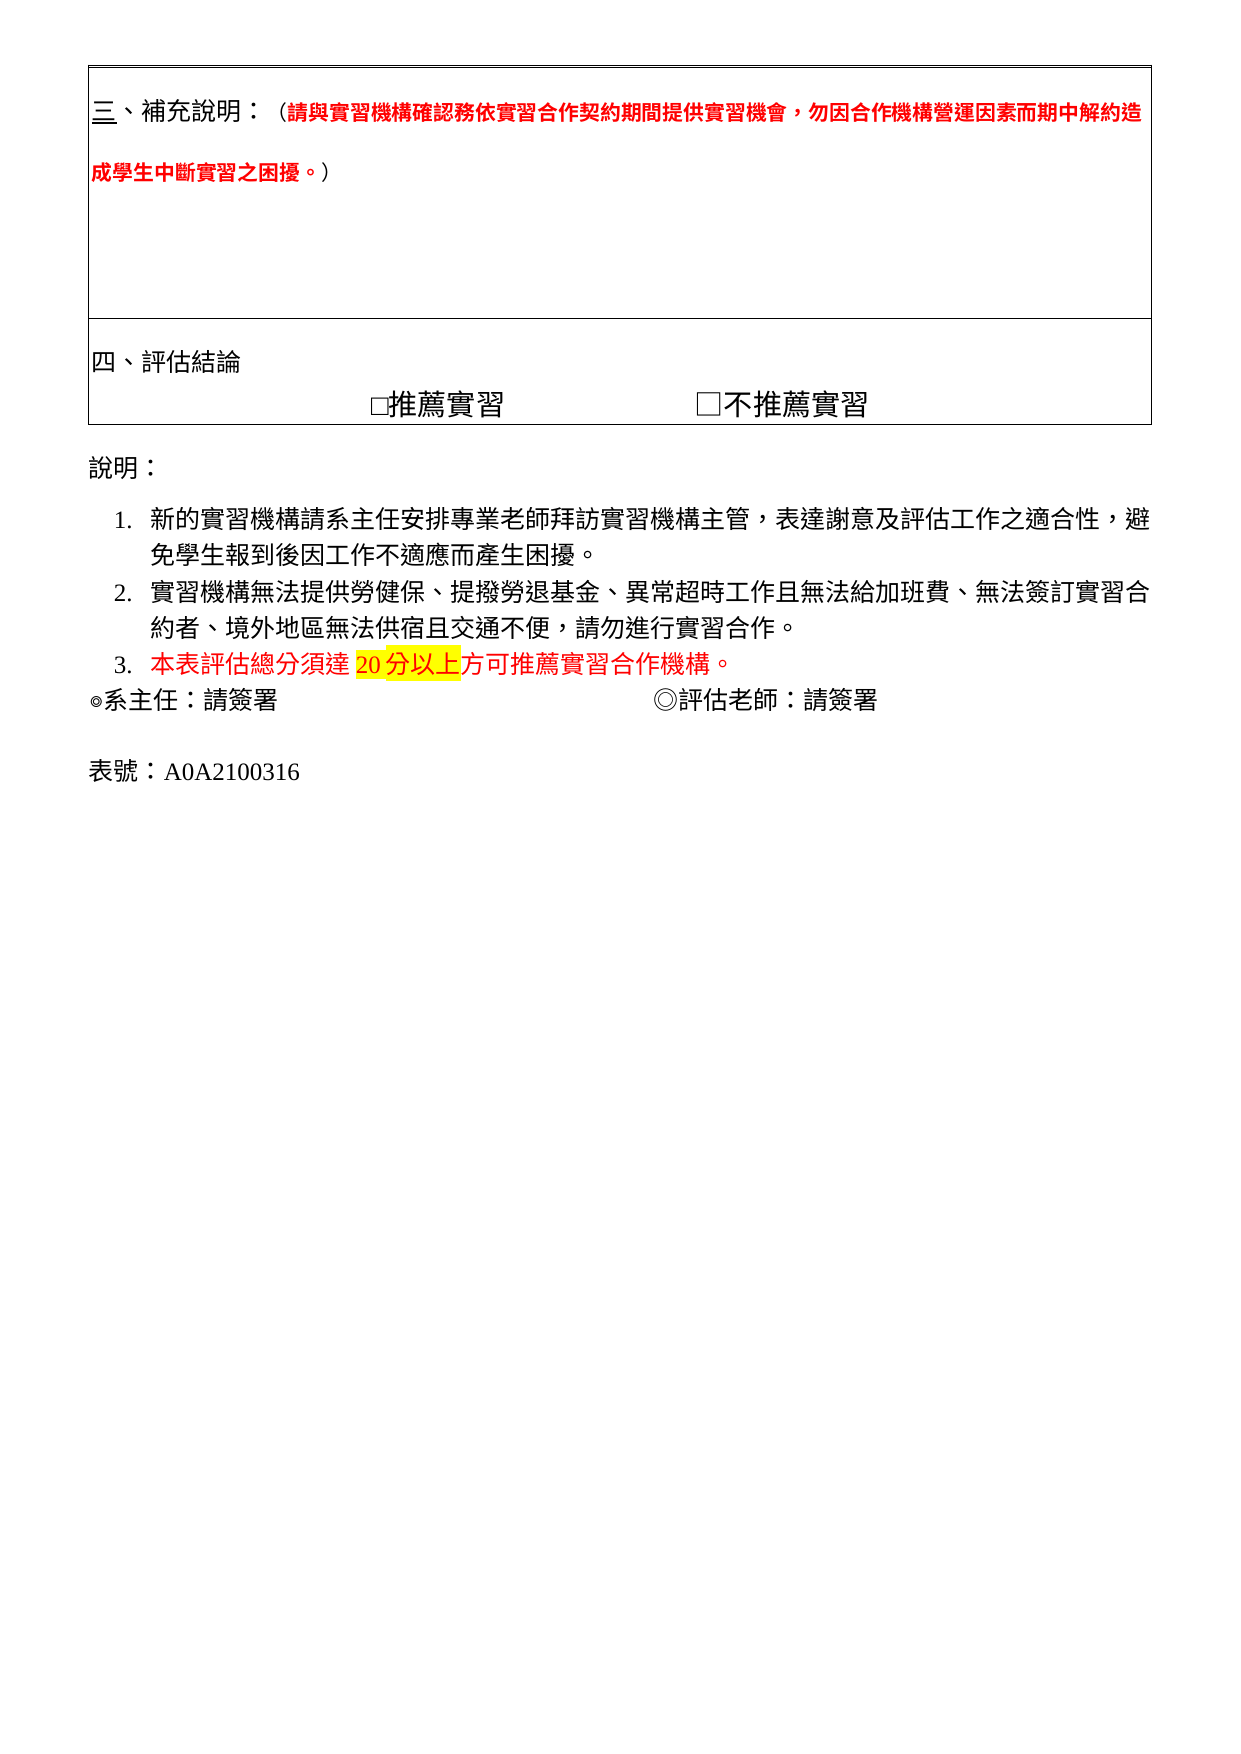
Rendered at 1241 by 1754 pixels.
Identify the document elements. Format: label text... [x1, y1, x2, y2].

text 表號：A0A2100316 [89, 751, 1152, 787]
list 本表評估總分須達20分以上方可推薦實習合作機構。 [113, 644, 1152, 681]
table_cell 三、補充說明：（請與實習機構確認務依實習合作契約期間提供實習機會，勿因合作機構營運因素而期中解約造成學生中斷實習之困擾。） [89, 68, 1151, 318]
list 實習機構無法提供勞健保、提撥勞退基金、異常超時工作且無法給加班費、無法簽訂實習合約者、境外地區無法供宿且交通不便，請勿進行實習合作。 [113, 572, 1152, 644]
text ◎系主任：請簽署 ◎評估老師：請簽署 [89, 681, 1152, 717]
table_cell 四、評估結論 □推薦實習 □不推薦實習 [89, 319, 1151, 423]
text 說明： [89, 425, 1152, 487]
list 新的實習機構請系主任安排專業老師拜訪實習機構主管，表達謝意及評估工作之適合性，避免學生報到後因工作不適應而產生困擾。 [113, 499, 1152, 572]
